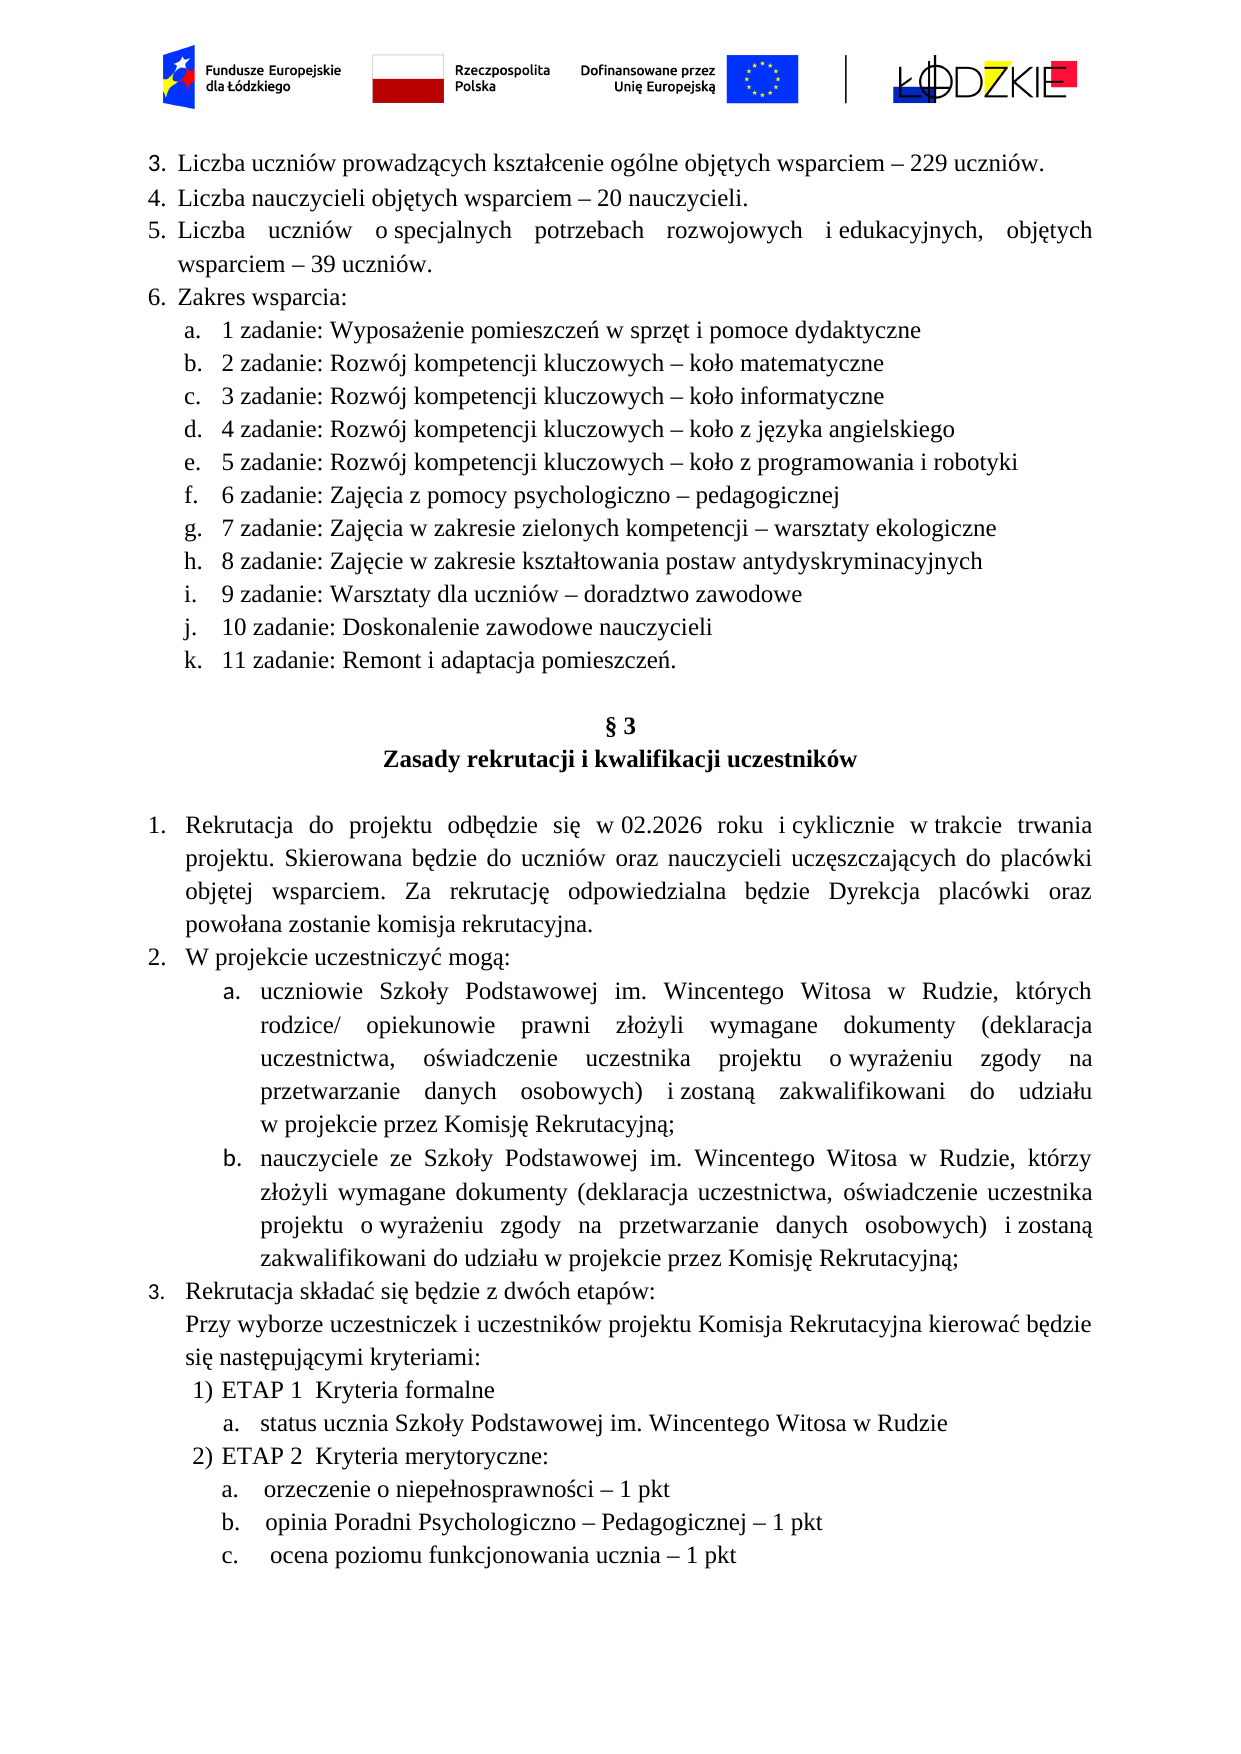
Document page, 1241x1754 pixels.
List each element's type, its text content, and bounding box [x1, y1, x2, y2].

text a. orzeczenie o niepełnosprawności – 1 pkt [192, 1474, 1093, 1503]
list nauczyciele ze Szkoły Podstawowej im. Wincentego Witosa w Rudzie, którzy złożyli wymagane dokumenty (deklaracja uczestnictwa, oświadczenie uczestnika projektu o wyrażeniu zgody na przetwarzanie danych osobowych) i zostaną zakwalifikowani do udziału w projekcie przez Komisję Rekrutacyjną; [223, 1142, 1093, 1272]
list 9 zadanie: Warsztaty dla uczniów – doradztwo zawodowe [184, 579, 1093, 608]
list 11 zadanie: Remont i adaptacja pomieszczeń. [184, 645, 1093, 674]
list 2 zadanie: Rozwój kompetencji kluczowych – koło matematyczne [184, 348, 1093, 376]
list 7 zadanie: Zajęcia w zakresie zielonych kompetencji – warsztaty ekologiczne [184, 513, 1093, 542]
list 5 zadanie: Rozwój kompetencji kluczowych – koło z programowania i robotyki [184, 447, 1093, 476]
list ETAP 2 Kryteria merytoryczne: [192, 1441, 1093, 1470]
list 10 zadanie: Doskonalenie zawodowe nauczycieli [184, 612, 1093, 641]
text b. opinia Poradni Psychologiczno – Pedagogicznej – 1 pkt [192, 1507, 1093, 1536]
list Liczba nauczycieli objętych wsparciem – 20 nauczycieli. [148, 183, 1093, 211]
text § 3 Zasady rekrutacji i kwalifikacji uczestników [148, 711, 1093, 773]
list ETAP 1 Kryteria formalne [192, 1375, 1093, 1404]
list 4 zadanie: Rozwój kompetencji kluczowych – koło z języka angielskiego [184, 414, 1093, 442]
list Przy wyborze uczestniczek i uczestników projektu Komisja Rekrutacyjna kierować będzie się następującymi kryteriami: [185, 1309, 1093, 1371]
picture [147, 29, 1093, 125]
list 6 zadanie: Zajęcia z pomocy psychologiczno – pedagogicznej [184, 480, 1093, 508]
list Rekrutacja do projektu odbędzie się w 02.2026 roku i cyklicznie w trakcie trwania projektu. Skierowana będzie do uczniów oraz nauczycieli uczęszczających do placówki objętej wsparciem. Za rekrutację odpowiedzialna będzie Dyrekcja placówki oraz powołana zostanie komisja rekrutacyjna. [148, 810, 1093, 938]
list status ucznia Szkoły Podstawowej im. Wincentego Witosa w Rudzie [223, 1408, 1093, 1437]
list 3 zadanie: Rozwój kompetencji kluczowych – koło informatyczne [184, 381, 1093, 409]
text c. ocena poziomu funkcjonowania ucznia – 1 pkt [192, 1540, 1093, 1569]
list W projekcie uczestniczyć mogą: [148, 942, 1093, 971]
list Liczba uczniów o specjalnych potrzebach rozwojowych i edukacyjnych, objętych wsparciem – 39 uczniów. [148, 216, 1093, 277]
list Rekrutacja składać się będzie z dwóch etapów: [148, 1276, 1093, 1305]
list Liczba uczniów prowadzących kształcenie ogólne objętych wsparciem – 229 uczniów. [148, 148, 1093, 178]
list 8 zadanie: Zajęcie w zakresie kształtowania postaw antydyskryminacyjnych [184, 546, 1093, 574]
list uczniowie Szkoły Podstawowej im. Wincentego Witosa w Rudzie, których rodzice/ opiekunowie prawni złożyli wymagane dokumenty (deklaracja uczestnictwa, oświadczenie uczestnika projektu o wyrażeniu zgody na przetwarzanie danych osobowych) i zostaną zakwalifikowani do udziału w projekcie przez Komisję Rekrutacyjną; [223, 975, 1093, 1138]
list 1 zadanie: Wyposażenie pomieszczeń w sprzęt i pomoce dydaktyczne [184, 315, 1093, 343]
list Zakres wsparcia: [148, 282, 1093, 310]
